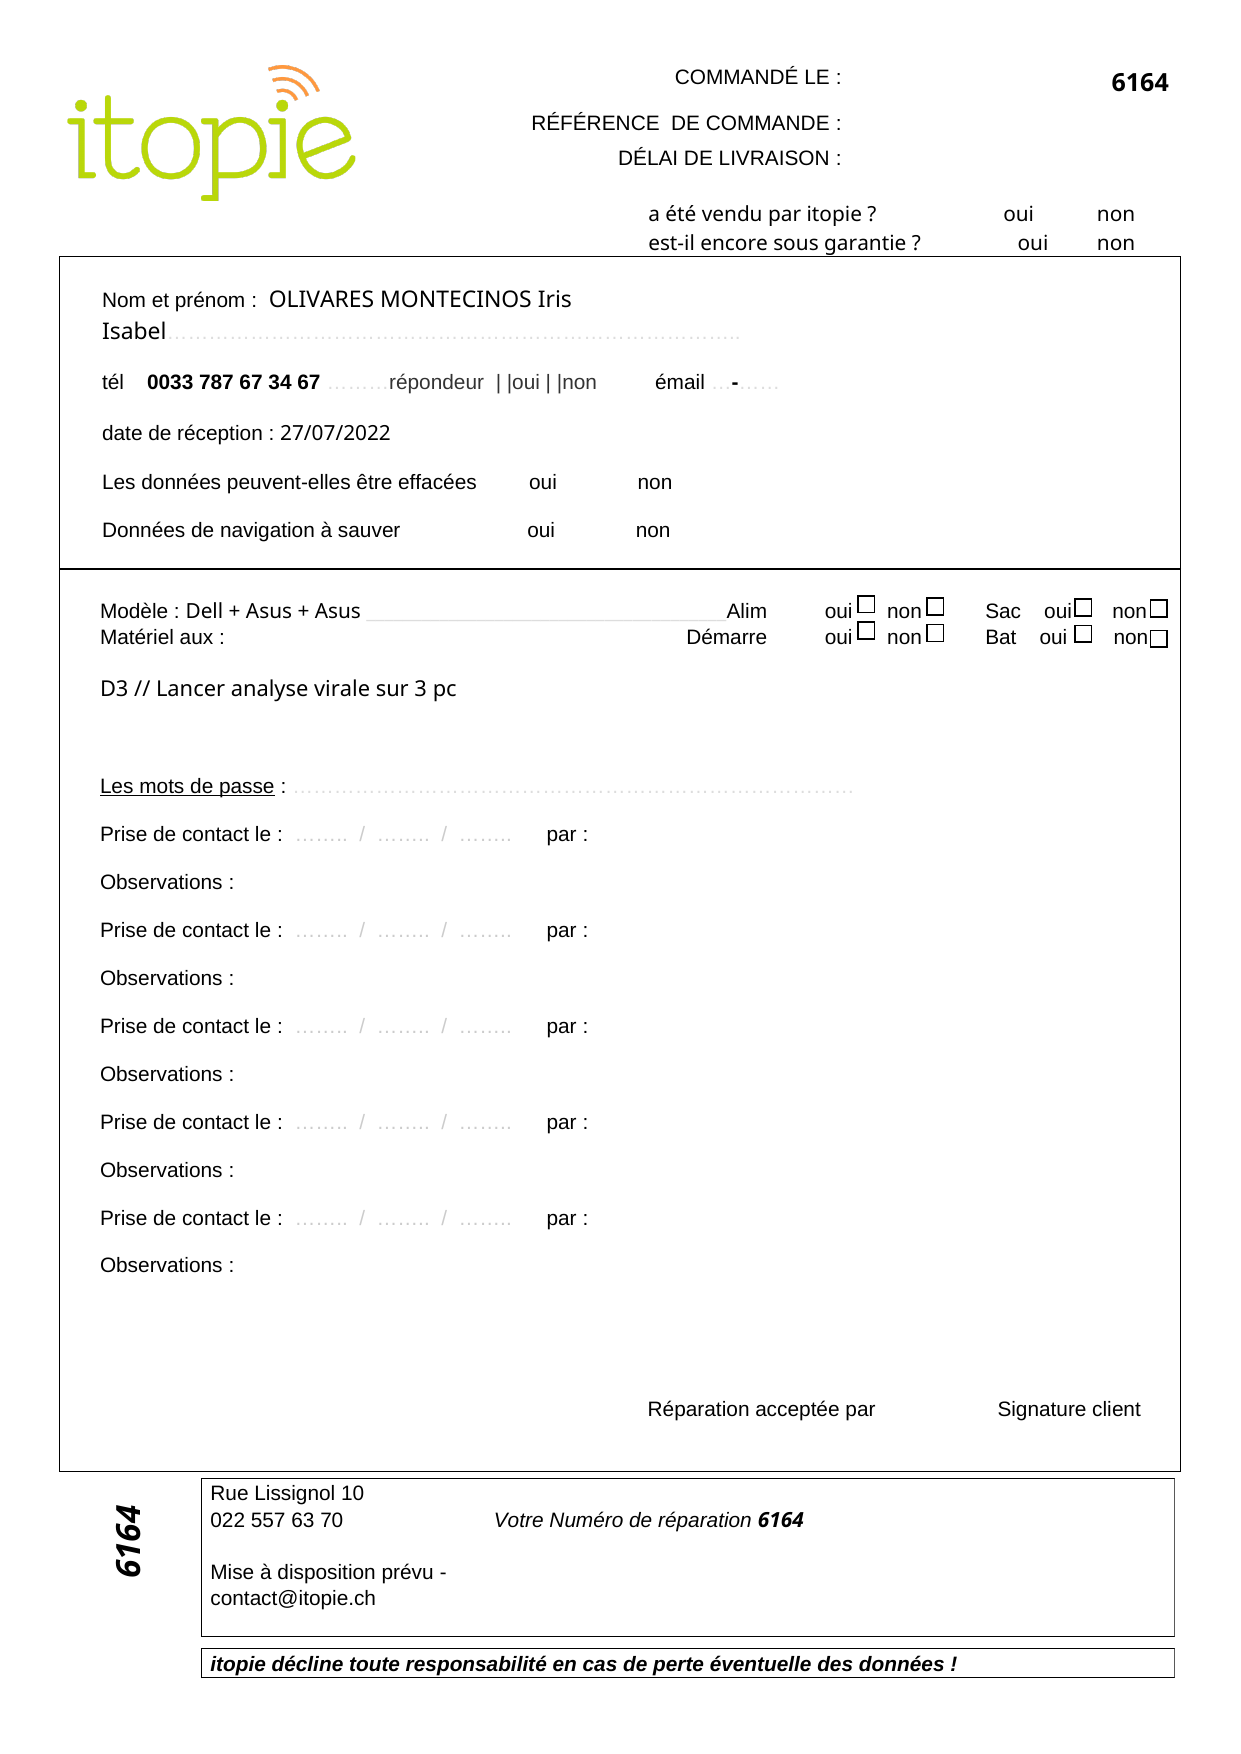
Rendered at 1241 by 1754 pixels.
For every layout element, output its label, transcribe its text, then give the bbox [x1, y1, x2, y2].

table_cell itopie décline toute responsabilité en cas de perte éventuelle des données ! [195, 1643, 1180, 1684]
table_header 6164 [847, 59, 1180, 104]
text Les données peuvent-elles être effacées oui non [60, 467, 1180, 494]
text Nom et prénom : OLIVARES MONTECINOS Iris Isabel……………………………………………………………………….. [60, 280, 1180, 346]
text Modèle : Dell + Asus + Asus Alim oui non Sac oui non [879, 593, 925, 621]
text Observations : [60, 1058, 1180, 1086]
text est-il encore sous garantie ? oui non [59, 228, 1181, 256]
text D3 // Lancer analyse virale sur 3 pc [60, 669, 1180, 702]
text Observations : [60, 1154, 1180, 1181]
text Réparation acceptée par Signature client [60, 1394, 1180, 1421]
table_cell [847, 105, 1180, 140]
text Les mots de passe : ……………………………………………………………………… [60, 771, 1180, 798]
text date de réception : 27/07/2022 [60, 414, 1180, 446]
text tél 0033 787 67 34 67 ………répondeur | |oui | |non émail …-…… [60, 367, 1180, 394]
text Prise de contact le : …….. / …….. / …….. par : [60, 915, 1180, 942]
text Observations : [60, 1250, 1180, 1277]
table_header COMMANDÉ LE : [490, 59, 847, 104]
table_header 6164 [59, 1472, 195, 1684]
table_header Rue Lissignol 10 022 557 63 70 Votre Numéro de réparation 6164 Mise à disposition prévu - contact@itopie.ch [195, 1472, 1180, 1642]
text Données de navigation à sauver oui non [60, 515, 1180, 542]
text a été vendu par itopie ? oui non [59, 199, 1181, 228]
text Prise de contact le : …….. / …….. / …….. par : [60, 819, 1180, 846]
text Matériel aux : Démarre oui non Bat oui non [60, 621, 1180, 648]
picture [67, 65, 356, 201]
text Observations : [60, 963, 1180, 990]
table_cell [847, 140, 1180, 175]
text Observations : [60, 867, 1180, 894]
text Prise de contact le : …….. / …….. / …….. par : [60, 1202, 1180, 1229]
text Prise de contact le : …….. / …….. / …….. par : [60, 1011, 1180, 1038]
text Modèle : Dell + Asus + Asus Alim oui non Sac oui non [60, 593, 856, 621]
table_cell RÉFÉRENCE DE COMMANDE : [490, 105, 847, 140]
table_cell DÉLAI DE LIVRAISON : [490, 140, 847, 175]
text Prise de contact le : …….. / …….. / …….. par : [60, 1106, 1180, 1133]
text Modèle : Dell + Asus + Asus Alim oui non Sac oui non [948, 593, 1180, 621]
